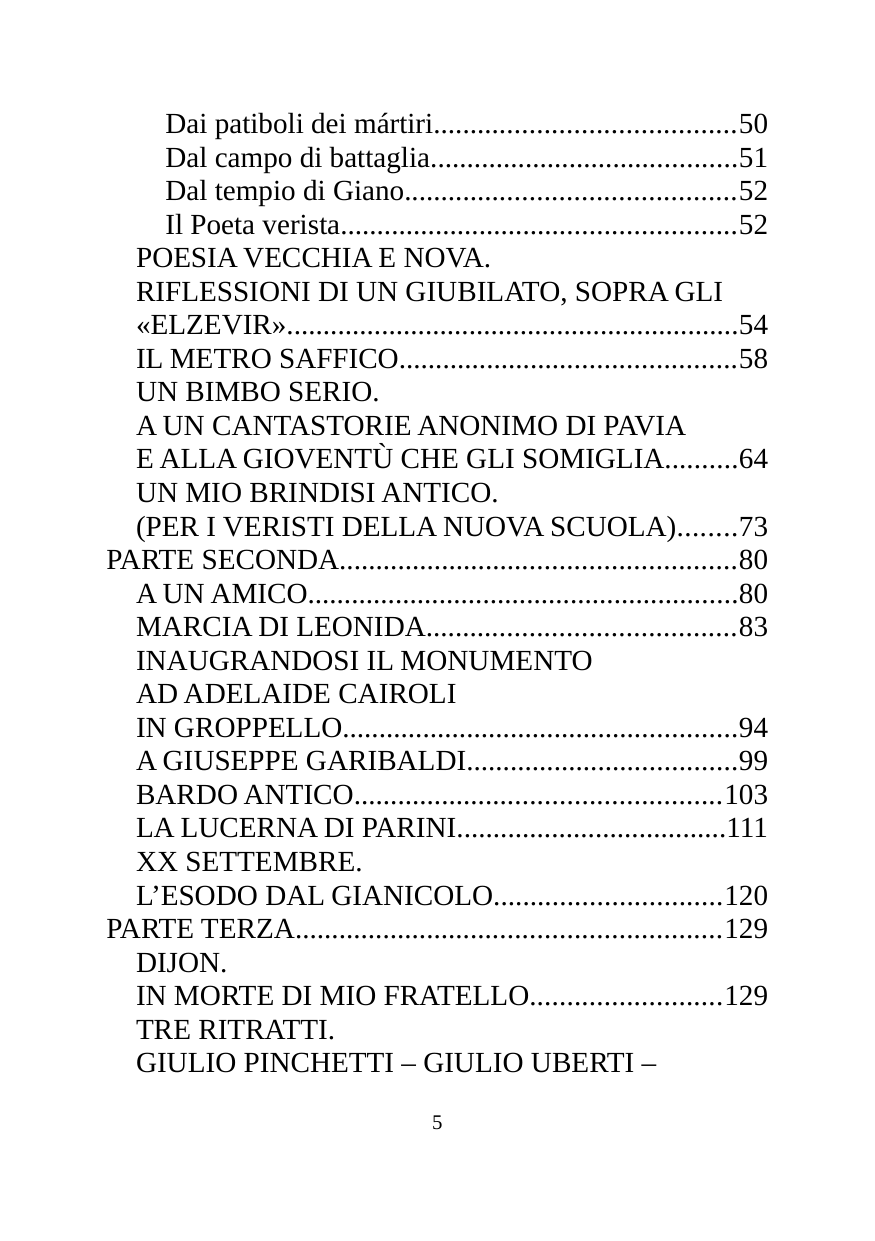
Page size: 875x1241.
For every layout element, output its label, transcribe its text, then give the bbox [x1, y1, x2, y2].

text LA LUCERNA DI PARINI. 111 [136, 811, 768, 844]
text POESIA VECCHIA E NOVA. RIFLESSIONI DI UN GIUBILATO, SOPRA GLI «ELZEVIR» 54 [136, 240, 768, 341]
text Il Poeta verista. 52 [165, 207, 768, 240]
text DIJON. IN MORTE DI MIO FRATELLO. 129 [136, 945, 768, 1012]
text Dal campo di battaglia. 51 [165, 140, 768, 173]
text UN MIO BRINDISI ANTICO. (PER I VERISTI DELLA NUOVA SCUOLA) 73 [136, 475, 768, 542]
text XX SETTEMBRE. L’ESODO DAL GIANICOLO. 120 [136, 844, 768, 911]
text TRE RITRATTI. GIULIO PINCHETTI – GIULIO UBERTI – GIUSEPPE CAVALLOTTI. 142 [136, 1012, 768, 1079]
text IL METRO SAFFICO. 58 [136, 341, 768, 374]
text INAUGRANDOSI IL MONUMENTO AD ADELAIDE CAIROLI IN GROPPELLO. 94 [136, 643, 768, 743]
text MARCIA DI LEONIDA 83 [136, 609, 768, 643]
text A UN AMICO 80 [136, 576, 768, 609]
text PARTE SECONDA 80 [106, 542, 768, 576]
text Dai patiboli dei mártiri. 50 [165, 106, 768, 140]
text BARDO ANTICO. 103 [136, 777, 768, 811]
text UN BIMBO SERIO. A UN CANTASTORIE ANONIMO DI PAVIA E ALLA GIOVENTÙ CHE GLI SOMIGLIA. 64 [136, 374, 768, 475]
text Dal tempio di Giano. 52 [165, 173, 768, 207]
text A GIUSEPPE GARIBALDI 99 [136, 743, 768, 777]
text PARTE TERZA 129 [106, 911, 768, 945]
